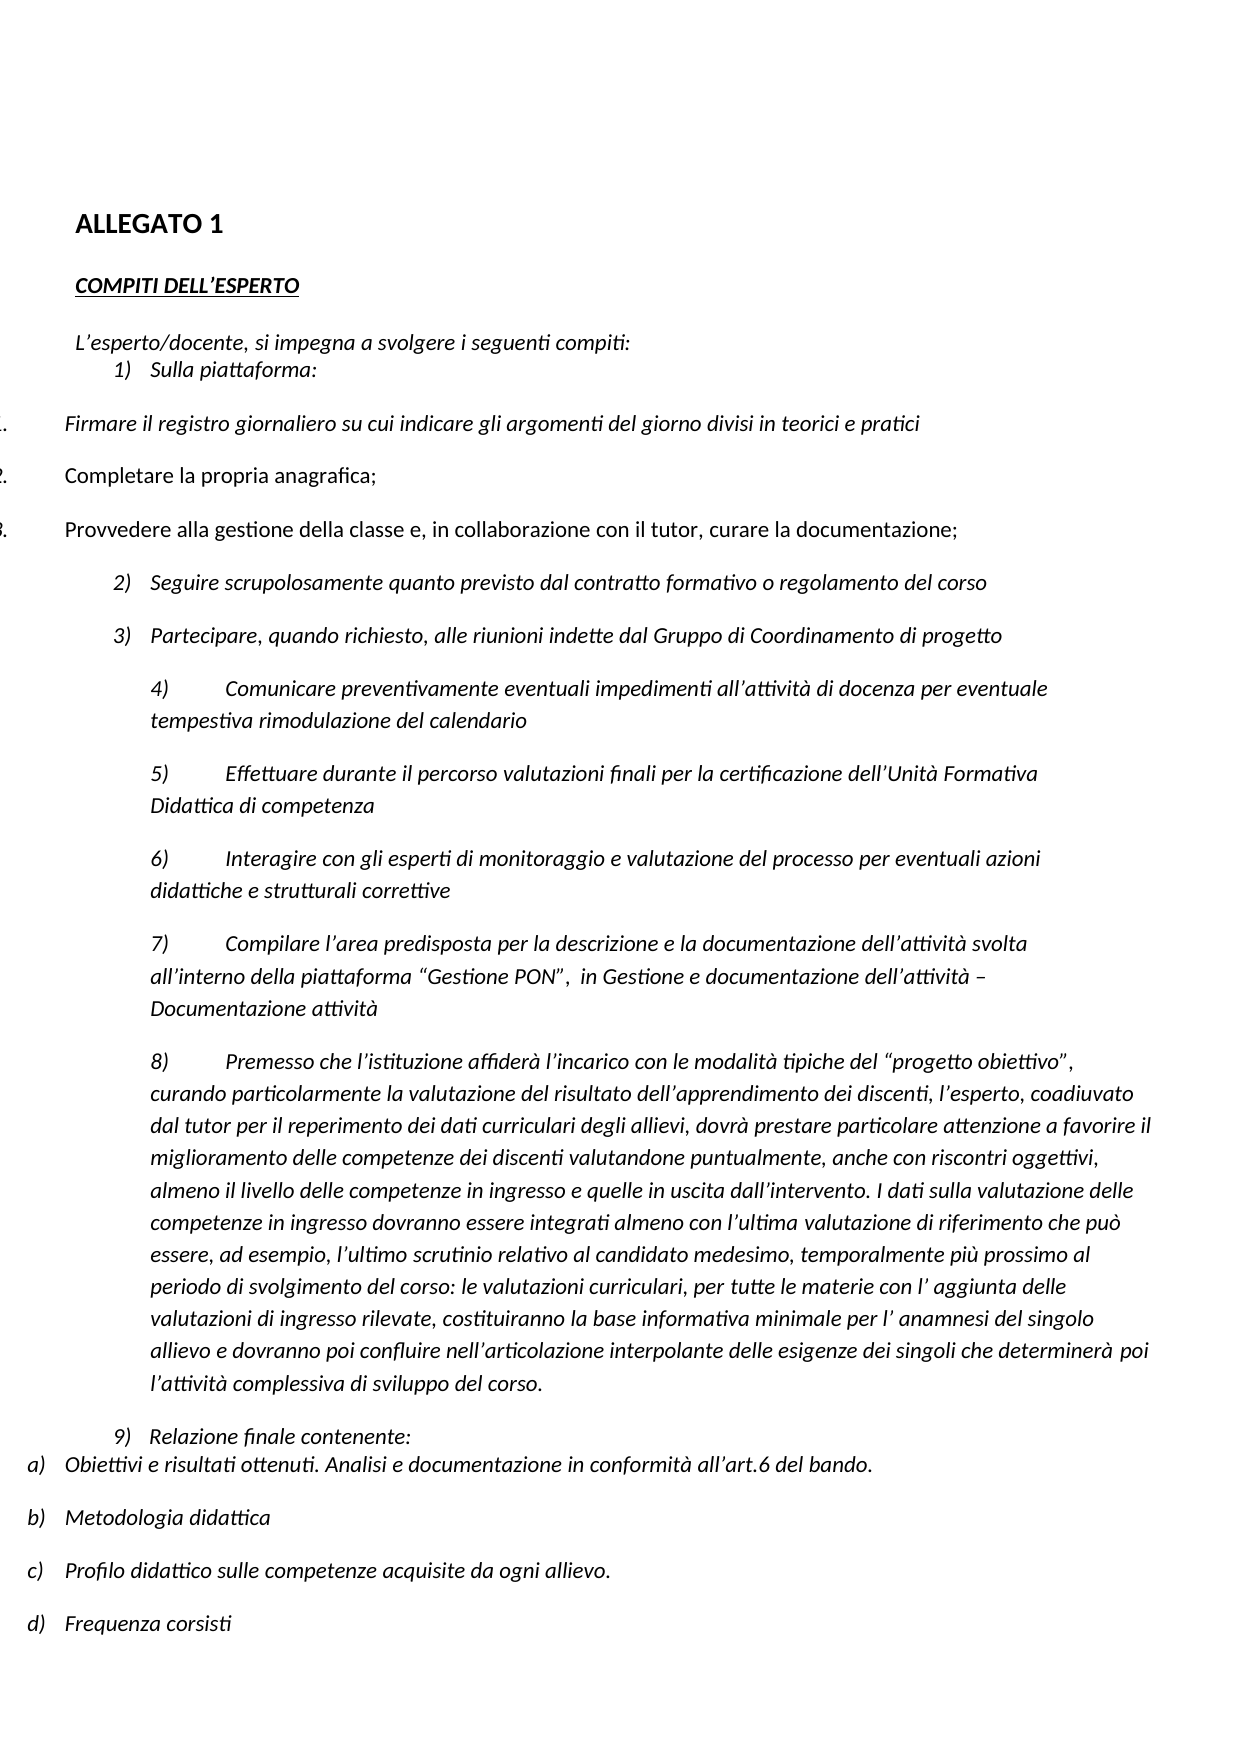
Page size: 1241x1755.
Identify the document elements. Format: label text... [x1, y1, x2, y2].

list Provvedere alla gestione della classe e, in collaborazione con il tutor, curare la documentazione; [0, 515, 1176, 543]
list Comunicare preventivamente eventuali impedimenti all’attività di docenza per eventuale tempestiva rimodulazione del calendario [150, 674, 1080, 734]
list Relazione finale contenente: [113, 1422, 1176, 1450]
list Partecipare, quando richiesto, alle riunioni indette dal Gruppo di Coordinamento di progetto [113, 621, 1176, 649]
list Frequenza corsisti [27, 1609, 1176, 1637]
text ALLEGATO 1 [75, 206, 1176, 241]
list Profilo didattico sulle competenze acquisite da ogni allievo. [27, 1556, 1176, 1584]
list Compilare l’area predisposta per la descrizione e la documentazione dell’attività svolta all’interno della piattaforma “Gestione PON”, in Gestione e documentazione dell’attività – Documentazione attività [150, 929, 1101, 1022]
list Seguire scrupolosamente quanto previsto dal contratto formativo o regolamento del corso [113, 568, 1176, 596]
list Sulla piattaforma: [113, 356, 1176, 383]
list Interagire con gli esperti di monitoraggio e valutazione del processo per eventuali azioni didattiche e strutturali correttive [150, 844, 1078, 904]
list Firmare il registro giornaliero su cui indicare gli argomenti del giorno divisi in teorici e pratici [0, 409, 1176, 437]
list Premesso che l’istituzione affiderà l’incarico con le modalità tipiche del “progetto obiettivo”, curando particolarmente la valutazione del risultato dell’apprendimento dei discenti, l’esperto, coadiuvato dal tutor per il reperimento dei dati curriculari degli allievi, dovrà prestare particolare attenzione a favorire il miglioramento delle competenze dei discenti valutandone puntualmente, anche con riscontri oggettivi, almeno il livello delle competenze in ingresso e quelle in uscita dall’intervento. I dati sulla valutazione delle competenze in ingresso dovranno essere integrati almeno con l’ultima valutazione di riferimento che può essere, ad esempio, l’ultimo scrutinio relativo al candidato medesimo, temporalmente più prossimo al periodo di svolgimento del corso: le valutazioni curriculari, per tutte le materie con l’ aggiunta delle valutazioni di ingresso rilevate, costituiranno la base informativa minimale per l’ anamnesi del singolo allievo e dovranno poi confluire nell’articolazione interpolante delle esigenze dei singoli che determinerà poi l’attività complessiva di sviluppo del corso. [150, 1047, 1158, 1397]
text COMPITI DELL’ESPERTO [75, 272, 1176, 299]
list Effettuare durante il percorso valutazioni finali per la certificazione dell’Unità Formativa Didattica di competenza [150, 759, 1073, 819]
list Completare la propria anagrafica; [0, 462, 1176, 490]
list Metodologia didattica [27, 1503, 1176, 1531]
text L’esperto/docente, si impegna a svolgere i seguenti compiti: [75, 328, 1176, 356]
list Obiettivi e risultati ottenuti. Analisi e documentazione in conformità all’art.6 del bando. [27, 1450, 1176, 1478]
